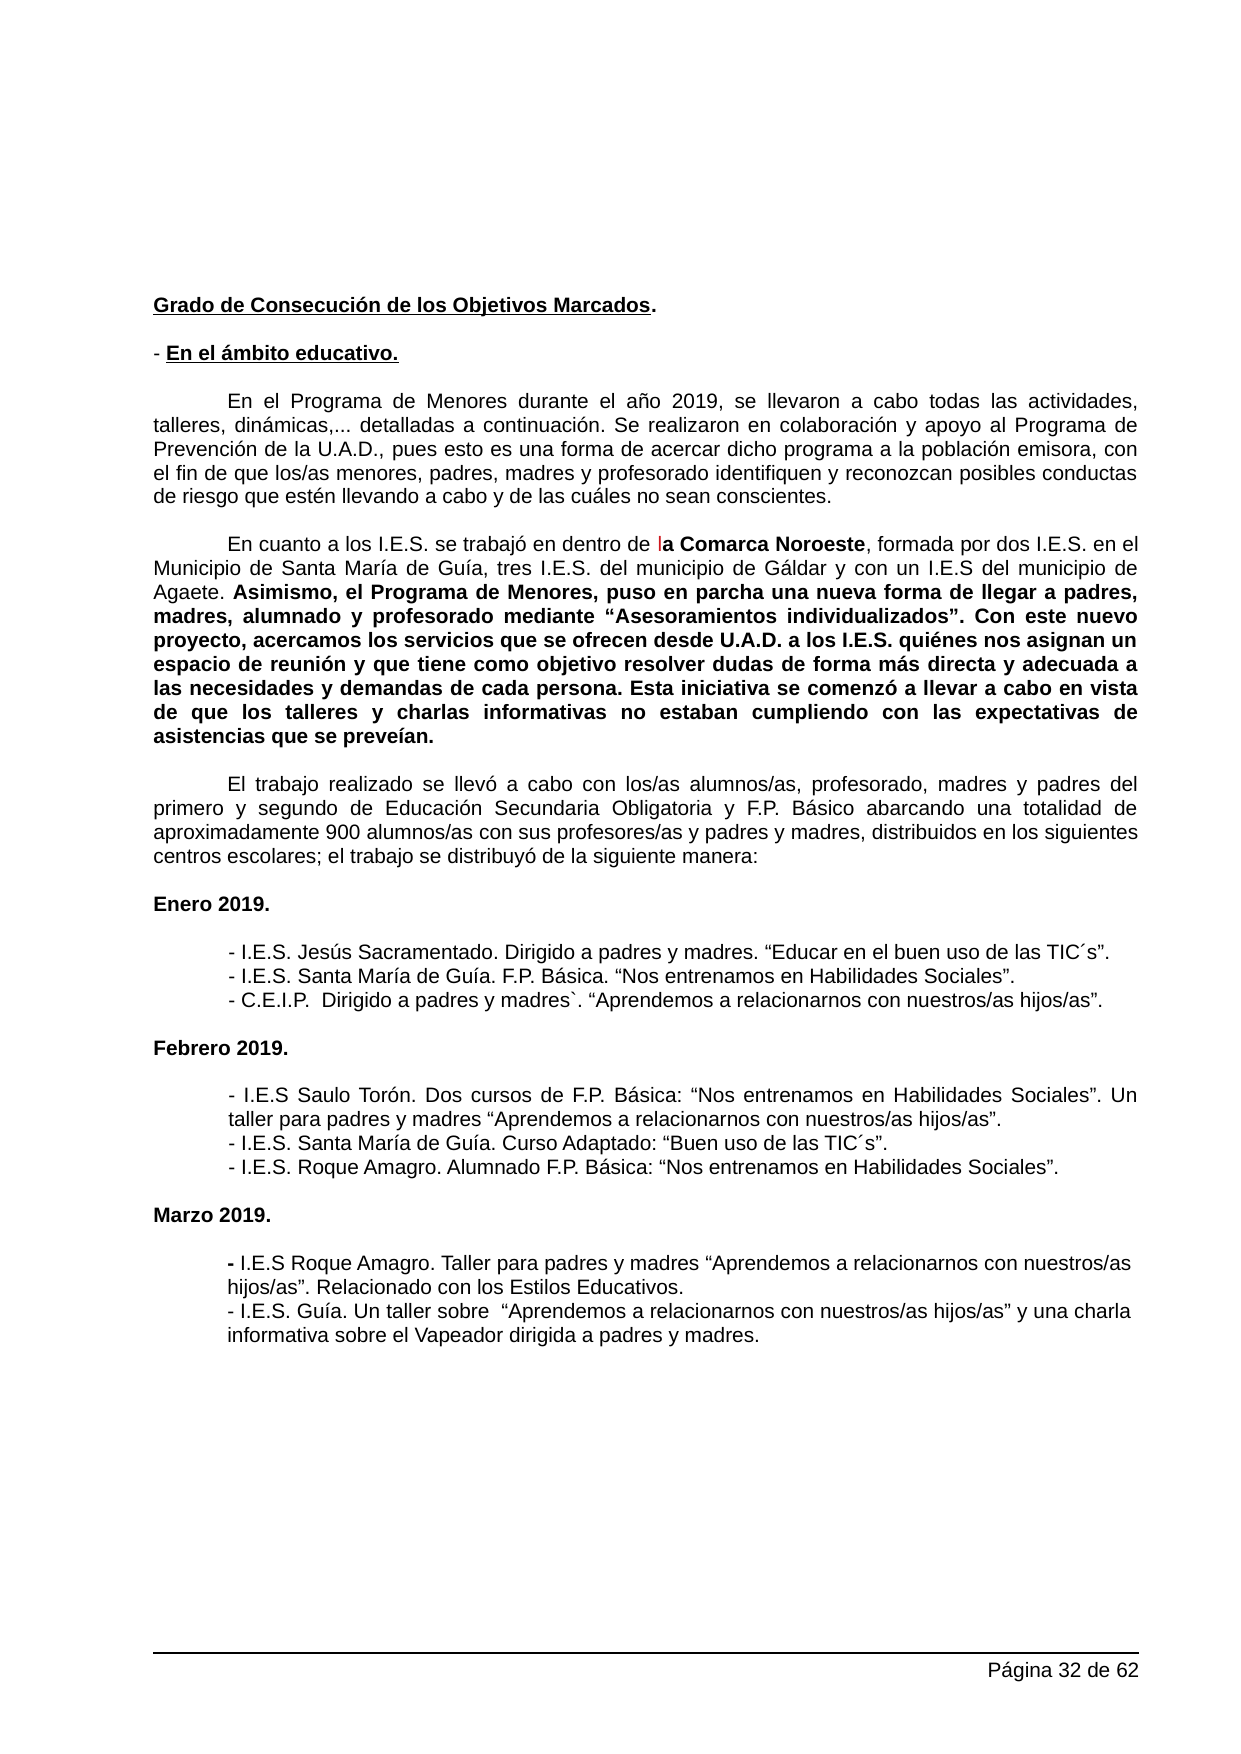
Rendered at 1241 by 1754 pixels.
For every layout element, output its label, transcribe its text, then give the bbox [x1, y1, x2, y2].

text - En el ámbito educativo. [153, 341, 1139, 364]
list - C.E.I.P. Dirigido a padres y madres`. “Aprendemos a relacionarnos con nuestros/as hijos/as”. [191, 987, 1139, 1011]
text Febrero 2019. [153, 1035, 1139, 1059]
text - I.E.S Roque Amagro. Taller para padres y madres “Aprendemos a relacionarnos con nuestros/as hijos/as”. Relacionado con los Estilos Educativos. [153, 1251, 1139, 1299]
text Marzo 2019. [153, 1203, 1139, 1227]
text Grado de Consecución de los Objetivos Marcados. [153, 293, 1139, 317]
text - I.E.S. Guía. Un taller sobre “Aprendemos a relacionarnos con nuestros/as hijos/as” y una charla informativa sobre el Vapeador dirigida a padres y madres. [153, 1299, 1139, 1347]
list - I.E.S. Jesús Sacramentado. Dirigido a padres y madres. “Educar en el buen uso de las TIC´s”. [191, 939, 1139, 963]
text El trabajo realizado se llevó a cabo con los/as alumnos/as, profesorado, madres y padres del primero y segundo de Educación Secundaria Obligatoria y F.P. Básico abarcando una totalidad de aproximadamente 900 alumnos/as con sus profesores/as y padres y madres, distribuidos en los siguientes centros escolares; el trabajo se distribuyó de la siguiente manera: [153, 772, 1139, 868]
text En el Programa de Menores durante el año 2019, se llevaron a cabo todas las actividades, talleres, dinámicas,... detalladas a continuación. Se realizaron en colaboración y apoyo al Programa de Prevención de la U.A.D., pues esto es una forma de acercar dicho programa a la población emisora, con el fin de que los/as menores, padres, madres y profesorado identifiquen y reconozcan posibles conductas de riesgo que estén llevando a cabo y de las cuáles no sean conscientes. [153, 388, 1139, 508]
list - I.E.S. Santa María de Guía. Curso Adaptado: “Buen uso de las TIC´s”. [191, 1131, 1139, 1155]
list - I.E.S Saulo Torón. Dos cursos de F.P. Básica: “Nos entrenamos en Habilidades Sociales”. Un taller para padres y madres “Aprendemos a relacionarnos con nuestros/as hijos/as”. [191, 1083, 1139, 1131]
list - I.E.S. Roque Amagro. Alumnado F.P. Básica: “Nos entrenamos en Habilidades Sociales”. [191, 1155, 1139, 1179]
text En cuanto a los I.E.S. se trabajó en dentro de la Comarca Noroeste, formada por dos I.E.S. en el Municipio de Santa María de Guía, tres I.E.S. del municipio de Gáldar y con un I.E.S del municipio de Agaete. Asimismo, el Programa de Menores, puso en parcha una nueva forma de llegar a padres, madres, alumnado y profesorado mediante “Asesoramientos individualizados”. Con este nuevo proyecto, acercamos los servicios que se ofrecen desde U.A.D. a los I.E.S. quiénes nos asignan un espacio de reunión y que tiene como objetivo resolver dudas de forma más directa y adecuada a las necesidades y demandas de cada persona. Esta iniciativa se comenzó a llevar a cabo en vista de que los talleres y charlas informativas no estaban cumpliendo con las expectativas de asistencias que se preveían. [153, 532, 1139, 748]
text Enero 2019. [153, 892, 1139, 916]
list - I.E.S. Santa María de Guía. F.P. Básica. “Nos entrenamos en Habilidades Sociales”. [191, 963, 1139, 987]
